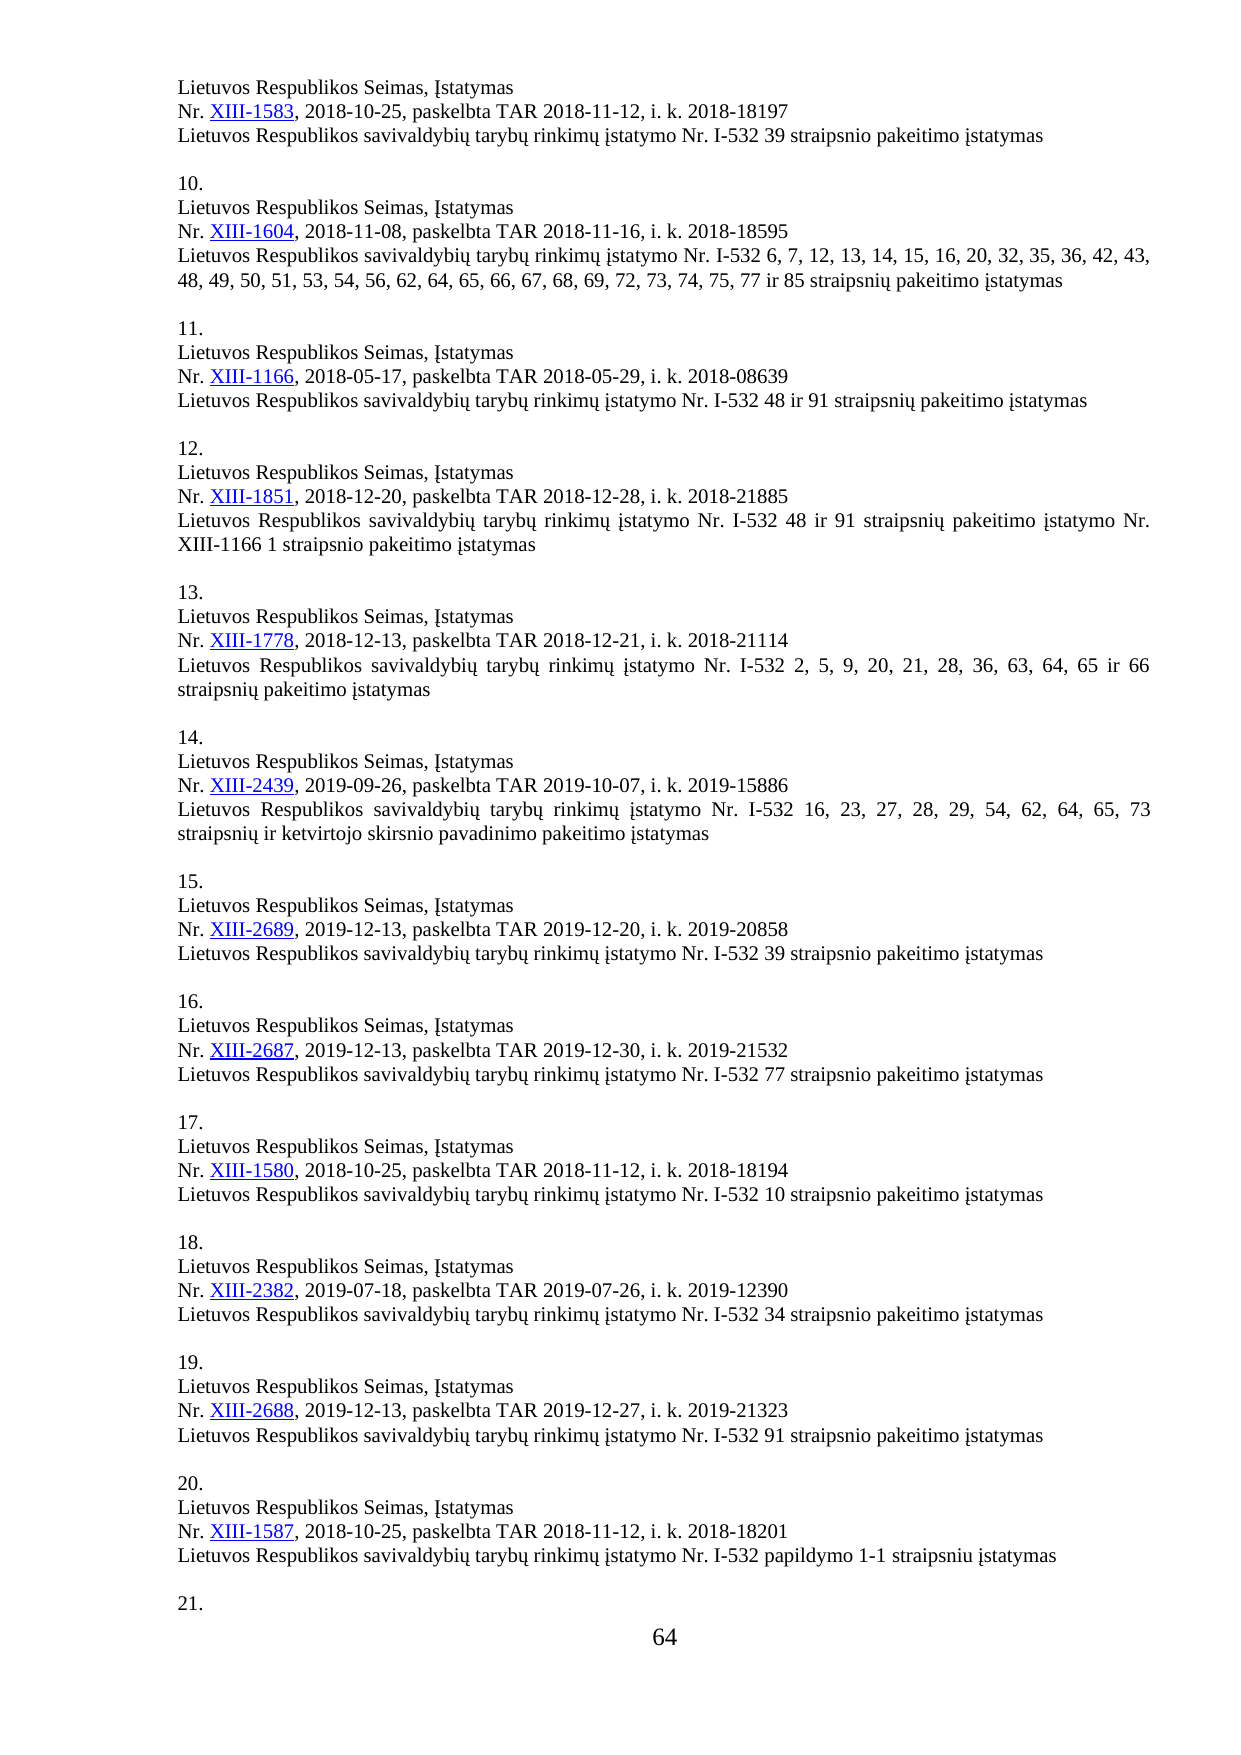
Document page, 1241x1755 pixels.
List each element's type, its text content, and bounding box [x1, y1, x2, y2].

text Nr. XIII-1166, 2018-05-17, paskelbta TAR 2018-05-29, i. k. 2018-08639 [177, 364, 1152, 388]
text 15. [177, 869, 1152, 893]
text Lietuvos Respublikos savivaldybių tarybų rinkimų įstatymo Nr. I-532 48 ir 91 straipsnių pakeitimo įstatymas [177, 388, 1152, 412]
text Lietuvos Respublikos Seimas, Įstatymas [177, 1013, 1152, 1037]
text Lietuvos Respublikos Seimas, Įstatymas [177, 893, 1152, 917]
text Lietuvos Respublikos Seimas, Įstatymas [177, 195, 1152, 219]
text 19. [177, 1350, 1152, 1374]
text 21. [177, 1591, 1152, 1615]
text Lietuvos Respublikos Seimas, Įstatymas [177, 340, 1152, 364]
text Nr. XIII-2687, 2019-12-13, paskelbta TAR 2019-12-30, i. k. 2019-21532 [177, 1037, 1152, 1062]
text Lietuvos Respublikos Seimas, Įstatymas [177, 1374, 1152, 1398]
text 11. [177, 316, 1152, 340]
text Lietuvos Respublikos Seimas, Įstatymas [177, 460, 1152, 484]
text Nr. XIII-2688, 2019-12-13, paskelbta TAR 2019-12-27, i. k. 2019-21323 [177, 1398, 1152, 1422]
text Lietuvos Respublikos Seimas, Įstatymas [177, 1495, 1152, 1519]
text 16. [177, 989, 1152, 1013]
text Lietuvos Respublikos savivaldybių tarybų rinkimų įstatymo Nr. I-532 16, 23, 27, 28, 29, 54, 62, 64, 65, 73 straipsnių ir ketvirtojo skirsnio pavadinimo pakeitimo įstatymas [177, 797, 1152, 845]
text 13. [177, 580, 1152, 604]
text Lietuvos Respublikos savivaldybių tarybų rinkimų įstatymo Nr. I-532 10 straipsnio pakeitimo įstatymas [177, 1182, 1152, 1206]
text 20. [177, 1471, 1152, 1495]
text Lietuvos Respublikos savivaldybių tarybų rinkimų įstatymo Nr. I-532 48 ir 91 straipsnių pakeitimo įstatymo Nr. XIII-1166 1 straipsnio pakeitimo įstatymas [177, 508, 1152, 556]
text Nr. XIII-2382, 2019-07-18, paskelbta TAR 2019-07-26, i. k. 2019-12390 [177, 1278, 1152, 1302]
text Lietuvos Respublikos Seimas, Įstatymas [177, 604, 1152, 628]
text Lietuvos Respublikos savivaldybių tarybų rinkimų įstatymo Nr. I-532 91 straipsnio pakeitimo įstatymas [177, 1422, 1152, 1447]
text 14. [177, 725, 1152, 749]
text Nr. XIII-1604, 2018-11-08, paskelbta TAR 2018-11-16, i. k. 2018-18595 [177, 219, 1152, 243]
text Lietuvos Respublikos savivaldybių tarybų rinkimų įstatymo Nr. I-532 77 straipsnio pakeitimo įstatymas [177, 1062, 1152, 1086]
text Lietuvos Respublikos savivaldybių tarybų rinkimų įstatymo Nr. I-532 39 straipsnio pakeitimo įstatymas [177, 123, 1152, 147]
text Nr. XIII-1583, 2018-10-25, paskelbta TAR 2018-11-12, i. k. 2018-18197 [177, 99, 1152, 123]
text Lietuvos Respublikos Seimas, Įstatymas [177, 749, 1152, 773]
text Lietuvos Respublikos savivaldybių tarybų rinkimų įstatymo Nr. I-532 6, 7, 12, 13, 14, 15, 16, 20, 32, 35, 36, 42, 43, 48, 49, 50, 51, 53, 54, 56, 62, 64, 65, 66, 67, 68, 69, 72, 73, 74, 75, 77 ir 85 straipsnių pakeitimo įstatymas [177, 243, 1152, 292]
text Nr. XIII-1587, 2018-10-25, paskelbta TAR 2018-11-12, i. k. 2018-18201 [177, 1519, 1152, 1543]
text 12. [177, 436, 1152, 460]
text 18. [177, 1230, 1152, 1254]
text 10. [177, 171, 1152, 195]
text Lietuvos Respublikos savivaldybių tarybų rinkimų įstatymo Nr. I-532 2, 5, 9, 20, 21, 28, 36, 63, 64, 65 ir 66 straipsnių pakeitimo įstatymas [177, 652, 1152, 701]
text Lietuvos Respublikos Seimas, Įstatymas [177, 1254, 1152, 1278]
text Lietuvos Respublikos Seimas, Įstatymas [177, 75, 1152, 99]
text Nr. XIII-2439, 2019-09-26, paskelbta TAR 2019-10-07, i. k. 2019-15886 [177, 773, 1152, 797]
text Nr. XIII-2689, 2019-12-13, paskelbta TAR 2019-12-20, i. k. 2019-20858 [177, 917, 1152, 941]
text Nr. XIII-1580, 2018-10-25, paskelbta TAR 2018-11-12, i. k. 2018-18194 [177, 1158, 1152, 1182]
text Lietuvos Respublikos savivaldybių tarybų rinkimų įstatymo Nr. I-532 34 straipsnio pakeitimo įstatymas [177, 1302, 1152, 1326]
text Nr. XIII-1851, 2018-12-20, paskelbta TAR 2018-12-28, i. k. 2018-21885 [177, 484, 1152, 508]
text Lietuvos Respublikos savivaldybių tarybų rinkimų įstatymo Nr. I-532 39 straipsnio pakeitimo įstatymas [177, 941, 1152, 965]
text Lietuvos Respublikos savivaldybių tarybų rinkimų įstatymo Nr. I-532 papildymo 1-1 straipsniu įstatymas [177, 1543, 1152, 1567]
text Lietuvos Respublikos Seimas, Įstatymas [177, 1134, 1152, 1158]
text Nr. XIII-1778, 2018-12-13, paskelbta TAR 2018-12-21, i. k. 2018-21114 [177, 628, 1152, 652]
text 17. [177, 1110, 1152, 1134]
